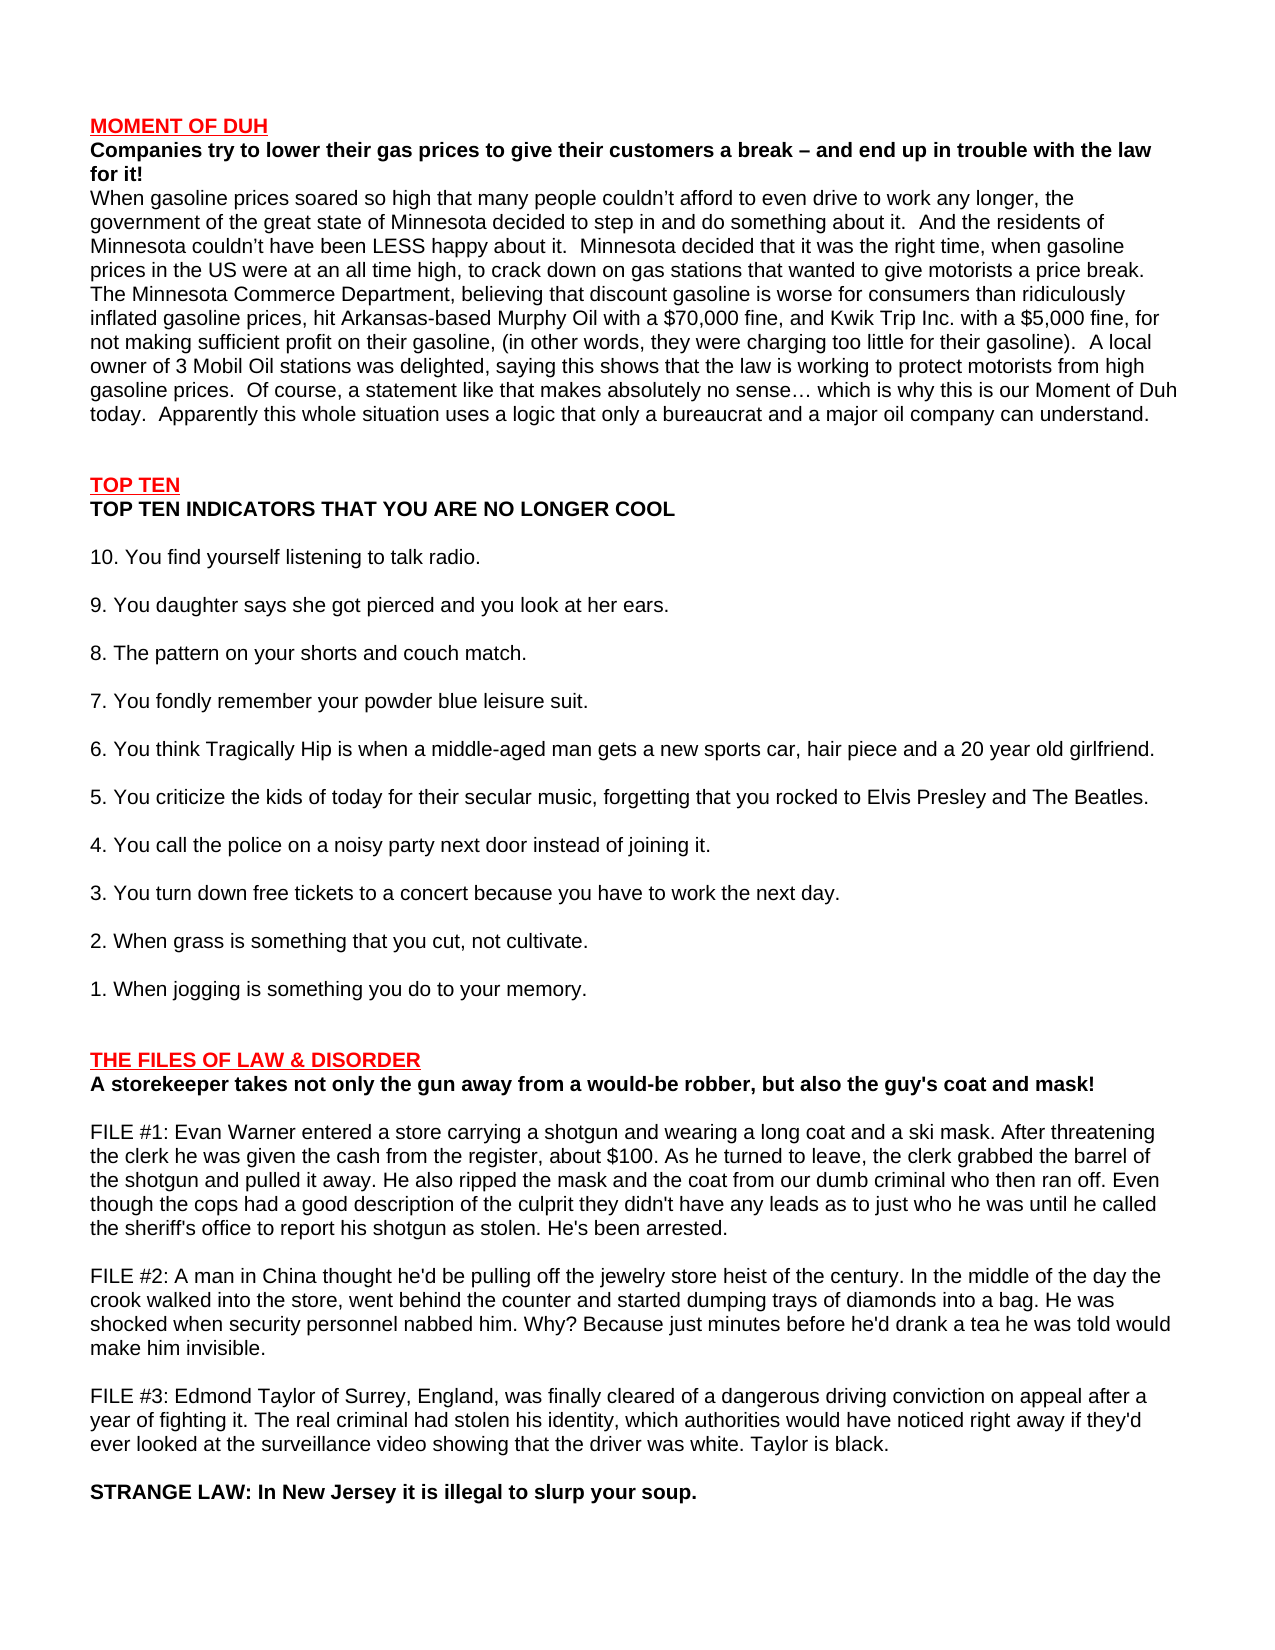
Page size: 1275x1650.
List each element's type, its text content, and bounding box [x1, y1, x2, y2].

list STRANGE LAW: In New Jersey it is illegal to slurp your soup. [90, 1479, 1185, 1503]
text TOP TEN [90, 473, 1185, 497]
list FILE #2: A man in China thought he'd be pulling off the jewelry store heist of the century. In the middle of the day the crook walked into the store, went behind the counter and started dumping trays of diamonds into a bag. He was shocked when security personnel nabbed him. Why? Because just minutes before he'd drank a tea he was told would make him invisible. [90, 1264, 1185, 1360]
text When gasoline prices soared so high that many people couldn’t afford to even drive to work any longer, the government of the great state of Minnesota decided to step in and do something about it. And the residents of Minnesota couldn’t have been LESS happy about it. Minnesota decided that it was the right time, when gasoline prices in the US were at an all time high, to crack down on gas stations that wanted to give motorists a price break. The Minnesota Commerce Department, believing that discount gasoline is worse for consumers than ridiculously inflated gasoline prices, hit Arkansas-based Murphy Oil with a $70,000 fine, and Kwik Trip Inc. with a $5,000 fine, for not making sufficient profit on their gasoline, (in other words, they were charging too little for their gasoline). A local owner of 3 Mobil Oil stations was delighted, saying this shows that the law is working to protect motorists from high gasoline prices. Of course, a statement like that makes absolutely no sense… which is why this is our Moment of Duh today. Apparently this whole situation uses a logic that only a bureaucrat and a major oil company can understand. [90, 186, 1185, 425]
text 6. You think Tragically Hip is when a middle-aged man gets a new sports car, hair piece and a 20 year old girlfriend. [90, 737, 1185, 761]
text MOMENT OF DUH [90, 114, 1185, 138]
text 9. You daughter says she got pierced and you look at her ears. [90, 593, 1185, 617]
text 8. The pattern on your shorts and couch match. [90, 641, 1185, 665]
text A storekeeper takes not only the gun away from a would-be robber, but also the guy's coat and mask! [90, 1072, 1185, 1096]
text 4. You call the police on a noisy party next door instead of joining it. [90, 833, 1185, 857]
list FILE #3: Edmond Taylor of Surrey, England, was finally cleared of a dangerous driving conviction on appeal after a year of fighting it. The real criminal had stolen his identity, which authorities would have noticed right away if they'd ever looked at the surveillance video showing that the driver was white. Taylor is black. [90, 1384, 1185, 1456]
text 2. When grass is something that you cut, not cultivate. [90, 928, 1185, 952]
text THE FILES OF LAW & DISORDER [90, 1048, 1185, 1072]
text 3. You turn down free tickets to a concert because you have to work the next day. [90, 881, 1185, 904]
text TOP TEN INDICATORS THAT YOU ARE NO LONGER COOL [90, 497, 1185, 521]
text Companies try to lower their gas prices to give their customers a break – and end up in trouble with the law for it! [90, 138, 1185, 186]
list FILE #1: Evan Warner entered a store carrying a shotgun and wearing a long coat and a ski mask. After threatening the clerk he was given the cash from the register, about $100. As he turned to leave, the clerk grabbed the barrel of the shotgun and pulled it away. He also ripped the mask and the coat from our dumb criminal who then ran off. Even though the cops had a good description of the culprit they didn't have any leads as to just who he was until he called the sheriff's office to report his shotgun as stolen. He's been arrested. [90, 1120, 1185, 1240]
text 7. You fondly remember your powder blue leisure suit. [90, 689, 1185, 713]
text 1. When jogging is something you do to your memory. [90, 976, 1185, 1000]
text 5. You criticize the kids of today for their secular music, forgetting that you rocked to Elvis Presley and The Beatles. [90, 785, 1185, 809]
text 10. You find yourself listening to talk radio. [90, 545, 1185, 569]
